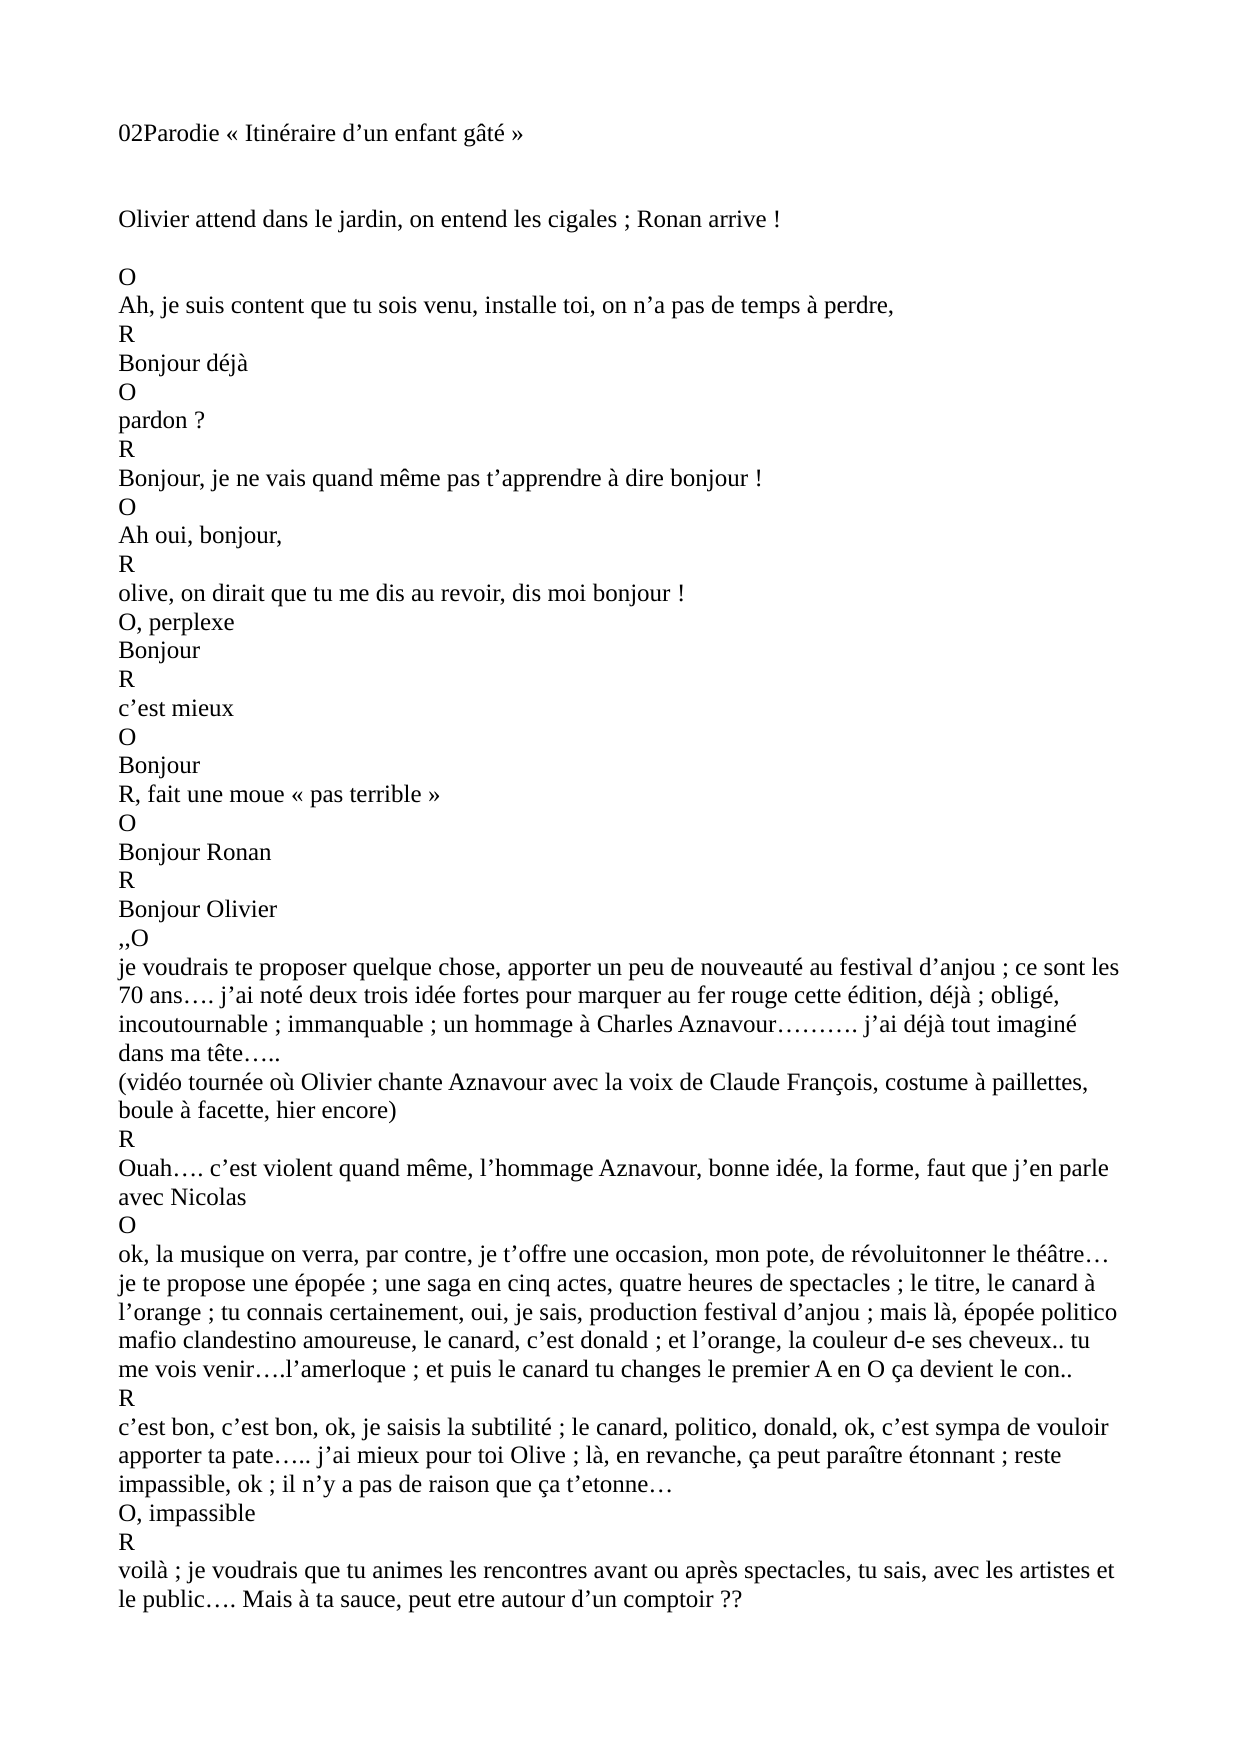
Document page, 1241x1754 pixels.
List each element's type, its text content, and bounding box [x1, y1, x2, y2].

text O, perplexe [118, 607, 1122, 636]
text je voudrais te proposer quelque chose, apporter un peu de nouveauté au festival d’anjou ; ce sont les 70 ans…. j’ai noté deux trois idée fortes pour marquer au fer rouge cette édition, déjà ; obligé, incoutournable ; immanquable ; un hommage à Charles Aznavour………. j’ai déjà tout imaginé dans ma tête….. [118, 952, 1122, 1067]
text 02Parodie « Itinéraire d’un enfant gâté » [118, 118, 1122, 147]
text c’est mieux [118, 693, 1122, 722]
text O [118, 722, 1122, 751]
text O [118, 377, 1122, 406]
text Olivier attend dans le jardin, on entend les cigales ; Ronan arrive ! [118, 204, 1122, 233]
text O [118, 262, 1122, 291]
text (vidéo tournée où Olivier chante Aznavour avec la voix de Claude François, costume à paillettes, boule à facette, hier encore) [118, 1067, 1122, 1124]
text O [118, 1211, 1122, 1239]
text R [118, 1383, 1122, 1412]
text R [118, 866, 1122, 894]
text Bonjour, je ne vais quand même pas t’apprendre à dire bonjour ! [118, 463, 1122, 492]
text Bonjour Olivier [118, 894, 1122, 923]
text Bonjour Ronan [118, 837, 1122, 866]
text R [118, 549, 1122, 578]
text R [118, 1124, 1122, 1153]
text R [118, 434, 1122, 463]
text Ouah…. c’est violent quand même, l’hommage Aznavour, bonne idée, la forme, faut que j’en parle avec Nicolas [118, 1153, 1122, 1211]
text Bonjour [118, 751, 1122, 779]
text R, fait une moue « pas terrible » [118, 779, 1122, 808]
text ok, la musique on verra, par contre, je t’offre une occasion, mon pote, de révoluitonner le théâtre… je te propose une épopée ; une saga en cinq actes, quatre heures de spectacles ; le titre, le canard à l’orange ; tu connais certainement, oui, je sais, production festival d’anjou ; mais là, épopée politico mafio clandestino amoureuse, le canard, c’est donald ; et l’orange, la couleur d-e ses cheveux.. tu me vois venir….l’amerloque ; et puis le canard tu changes le premier A en O ça devient le con.. [118, 1239, 1122, 1383]
text Bonjour déjà [118, 348, 1122, 377]
text R [118, 664, 1122, 693]
text O [118, 808, 1122, 837]
text R [118, 1527, 1122, 1556]
text Bonjour [118, 636, 1122, 664]
text O, impassible [118, 1498, 1122, 1527]
text R [118, 319, 1122, 348]
text c’est bon, c’est bon, ok, je saisis la subtilité ; le canard, politico, donald, ok, c’est sympa de vouloir apporter ta pate….. j’ai mieux pour toi Olive ; là, en revanche, ça peut paraître étonnant ; reste impassible, ok ; il n’y a pas de raison que ça t’etonne… [118, 1412, 1122, 1498]
text ,,O [118, 923, 1122, 952]
text Ah oui, bonjour, [118, 521, 1122, 549]
text O [118, 492, 1122, 521]
text Ah, je suis content que tu sois venu, installe toi, on n’a pas de temps à perdre, [118, 291, 1122, 319]
text olive, on dirait que tu me dis au revoir, dis moi bonjour ! [118, 578, 1122, 607]
text voilà ; je voudrais que tu animes les rencontres avant ou après spectacles, tu sais, avec les artistes et le public…. Mais à ta sauce, peut etre autour d’un comptoir ?? [118, 1556, 1122, 1613]
text pardon ? [118, 406, 1122, 434]
